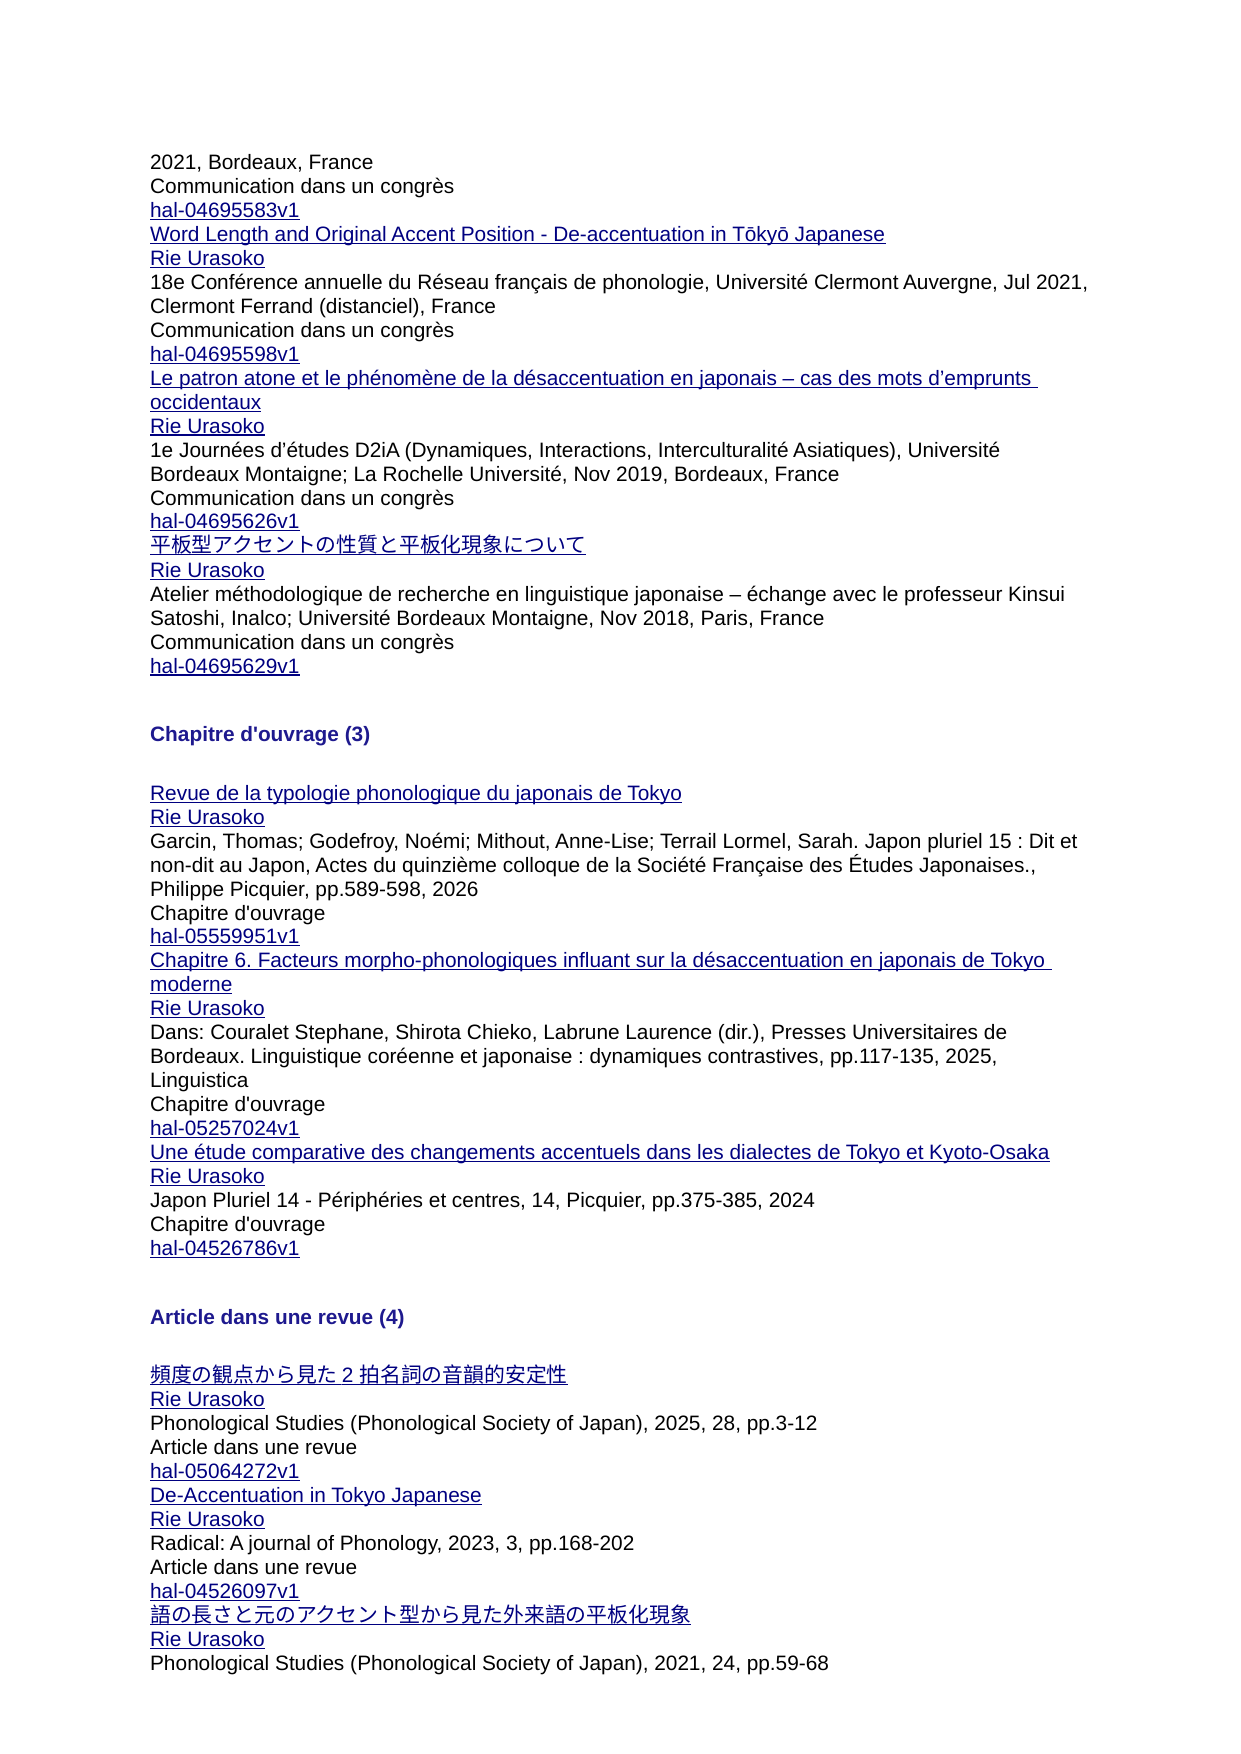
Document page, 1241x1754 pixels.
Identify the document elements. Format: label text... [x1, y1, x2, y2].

table_header 頻度の観点から見た2 拍名詞の音韻的安定性 Rie Urasoko Phonological Studies (Phonological Society of Japan), 2025, 28, pp.3-12 Article dans une revue hal-05064272v1 [150, 1363, 1090, 1483]
table_cell De-Accentuation in Tokyo Japanese Rie Urasoko Radical: A journal of Phonology, 2023, 3, pp.168-202 Article dans une revue hal-04526097v1 [150, 1483, 1090, 1603]
table_cell 語の長さと元のアクセント型から見た外来語の平板化現象 Rie Urasoko Phonological Studies (Phonological Society of Japan), 2021, 24, pp.59-68 [150, 1603, 1090, 1675]
table_cell Word Length and Original Accent Position - De-accentuation in Tōkyō Japanese Rie Urasoko 18e Conférence annuelle du Réseau français de phonologie, Université Clermont Auvergne, Jul 2021, Clermont Ferrand (distanciel), France Communication dans un congrès hal-04695598v1 [150, 222, 1090, 366]
subtitle Chapitre d'ouvrage (3) [150, 722, 1090, 746]
subtitle Article dans une revue (4) [150, 1304, 1090, 1328]
table_header Revue de la typologie phonologique du japonais de Tokyo Rie Urasoko Garcin, Thomas; Godefroy, Noémi; Mithout, Anne-Lise; Terrail Lormel, Sarah. Japon pluriel 15 : Dit et non-dit au Japon, Actes du quinzième colloque de la Société Française des Études Japonaises., Philippe Picquier, pp.589-598, 2026 Chapitre d'ouvrage hal-05559951v1 [150, 781, 1090, 948]
table_cell Le patron atone et le phénomène de la désaccentuation en japonais – cas des mots d’emprunts occidentaux Rie Urasoko 1e Journées d’études D2iA (Dynamiques, Interactions, Interculturalité Asiatiques), Université Bordeaux Montaigne; La Rochelle Université, Nov 2019, Bordeaux, France Communication dans un congrès hal-04695626v1 [150, 366, 1090, 533]
table_cell 平板型アクセントの性質と平板化現象について Rie Urasoko Atelier méthodologique de recherche en linguistique japonaise – échange avec le professeur Kinsui Satoshi, Inalco; Université Bordeaux Montaigne, Nov 2018, Paris, France Communication dans un congrès hal-04695629v1 [150, 533, 1090, 677]
table_cell Une étude comparative des changements accentuels dans les dialectes de Tokyo et Kyoto-Osaka Rie Urasoko Japon Pluriel 14 - Périphéries et centres, 14, Picquier, pp.375-385, 2024 Chapitre d'ouvrage hal-04526786v1 [150, 1140, 1090, 1260]
table_cell 2021, Bordeaux, France Communication dans un congrès hal-04695583v1 [150, 150, 1090, 222]
table_cell Chapitre 6. Facteurs morpho-phonologiques influant sur la désaccentuation en japonais de Tokyo moderne Rie Urasoko Dans: Couralet Stephane, Shirota Chieko, Labrune Laurence (dir.), Presses Universitaires de Bordeaux. Linguistique coréenne et japonaise : dynamiques contrastives, pp.117-135, 2025, Linguistica Chapitre d'ouvrage hal-05257024v1 [150, 948, 1090, 1140]
